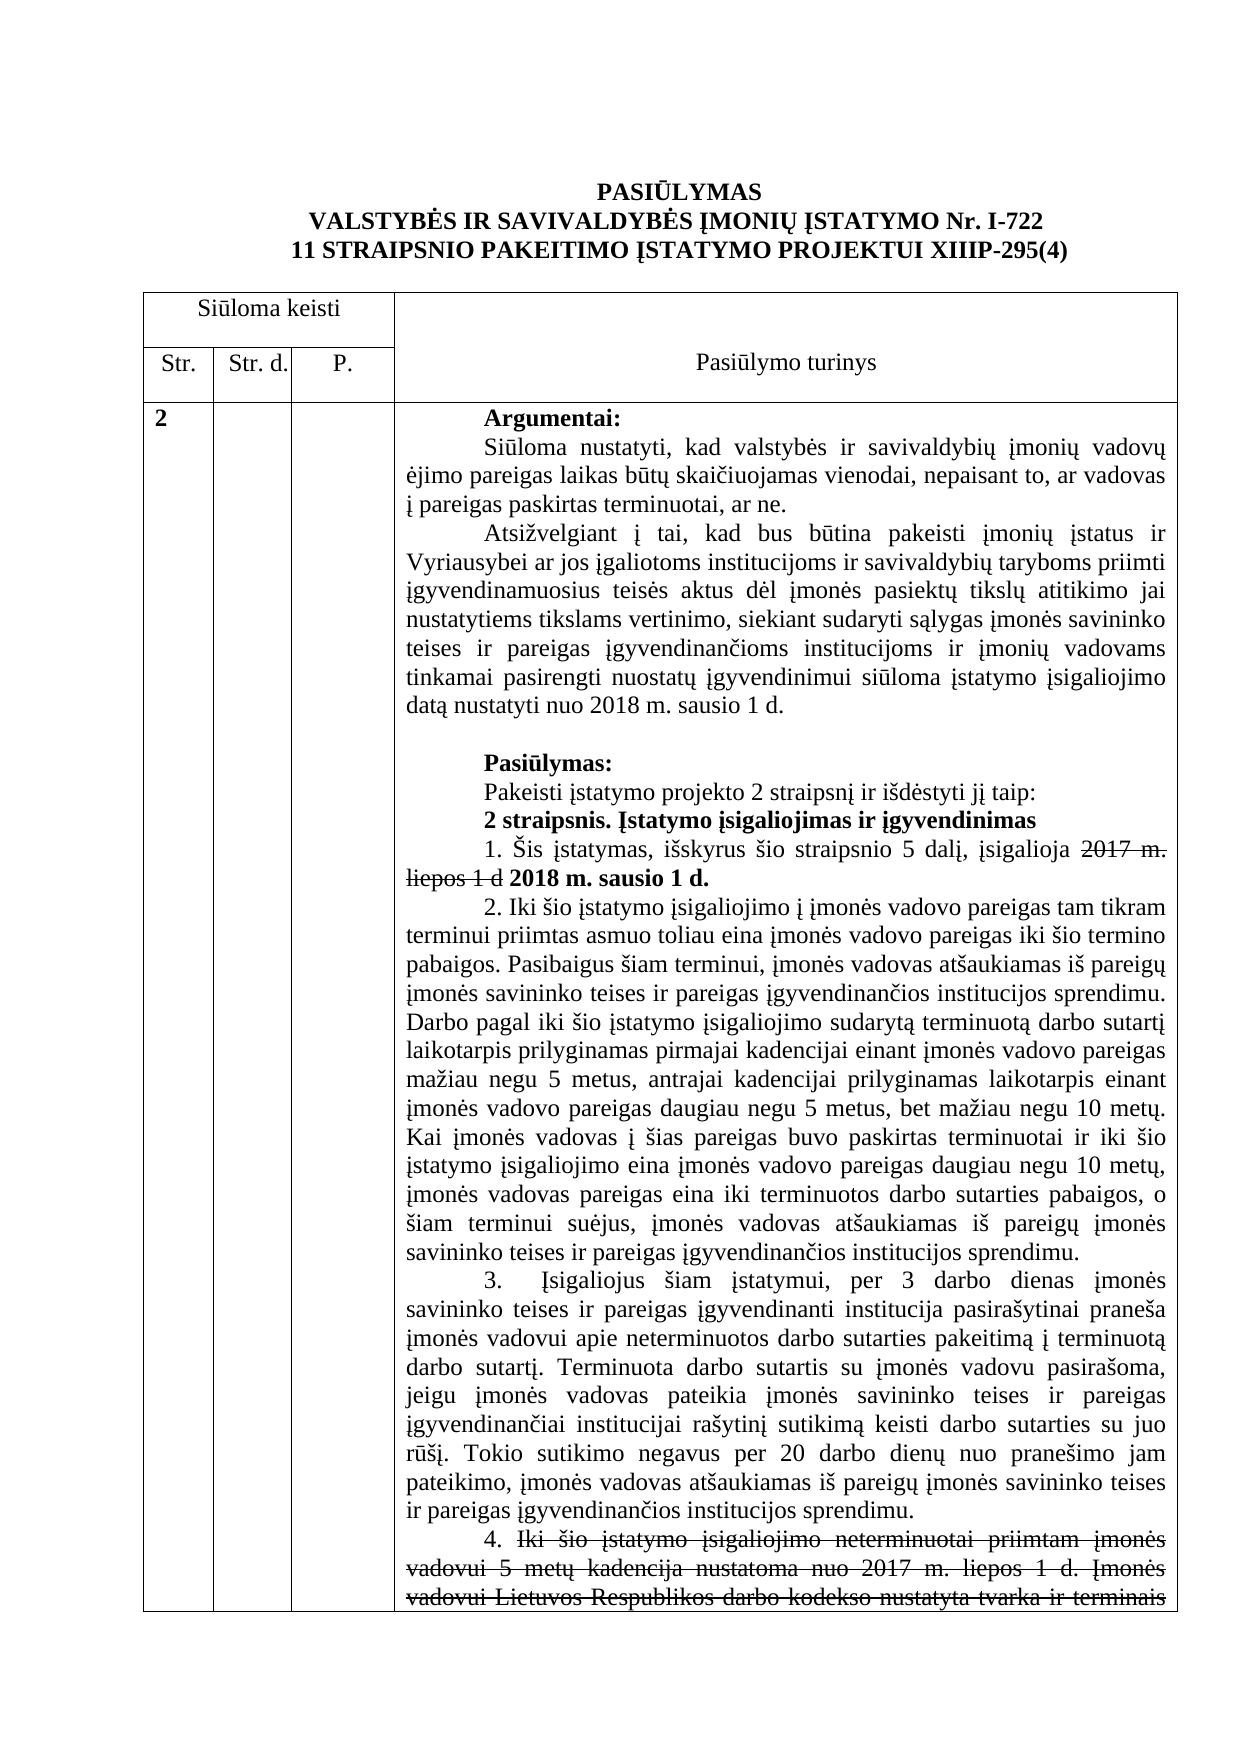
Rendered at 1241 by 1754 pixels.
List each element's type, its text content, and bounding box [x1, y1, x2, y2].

table_cell Str. [144, 348, 213, 402]
text PASIŪLYMAS [177, 177, 1181, 206]
table_header Pasiūlymo turinys [395, 293, 1177, 402]
text VALSTYBĖS IR SAVIVALDYBĖS ĮMONIŲ ĮSTATYMO Nr. I-722 [177, 206, 1181, 235]
table_cell 2 [144, 403, 213, 1611]
table_cell Argumentai: Siūloma nustatyti, kad valstybės ir savivaldybių įmonių vadovų ėjimo pareigas laikas būtų skaičiuojamas vienodai, nepaisant to, ar vadovas į pareigas paskirtas terminuotai, ar ne. Atsižvelgiant į tai, kad bus būtina pakeisti įmonių įstatus ir Vyriausybei ar jos įgaliotoms institucijoms ir savivaldybių taryboms priimti įgyvendinamuosius teisės aktus dėl įmonės pasiektų tikslų atitikimo jai nustatytiems tikslams vertinimo, siekiant sudaryti sąlygas įmonės savininko teises ir pareigas įgyvendinančioms institucijoms ir įmonių vadovams tinkamai pasirengti nuostatų įgyvendinimui siūloma įstatymo įsigaliojimo datą nustatyti nuo 2018 m. sausio 1 d. Pasiūlymas: Pakeisti įstatymo projekto 2 straipsnį ir išdėstyti jį taip: 2 straipsnis. Įstatymo įsigaliojimas ir įgyvendinimas 1. Šis įstatymas, išskyrus šio straipsnio 5 dalį, įsigalioja 2017 m. liepos 1 d 2018 m. sausio 1 d. 2. Iki šio įstatymo įsigaliojimo į įmonės vadovo pareigas tam tikram terminui priimtas asmuo toliau eina įmonės vadovo pareigas iki šio termino pabaigos. Pasibaigus šiam terminui, įmonės vadovas atšaukiamas iš pareigų įmonės savininko teises ir pareigas įgyvendinančios institucijos sprendimu. Darbo pagal iki šio įstatymo įsigaliojimo sudarytą terminuotą darbo sutartį laikotarpis prilyginamas pirmajai kadencijai einant įmonės vadovo pareigas mažiau negu 5 metus, antrajai kadencijai prilyginamas laikotarpis einant įmonės vadovo pareigas daugiau negu 5 metus, bet mažiau negu 10 metų. Kai įmonės vadovas į šias pareigas buvo paskirtas terminuotai ir iki šio įstatymo įsigaliojimo eina įmonės vadovo pareigas daugiau negu 10 metų, įmonės vadovas pareigas eina iki terminuotos darbo sutarties pabaigos, o šiam terminui suėjus, įmonės vadovas atšaukiamas iš pareigų įmonės savininko teises ir pareigas įgyvendinančios institucijos sprendimu. 3. Įsigaliojus šiam įstatymui, per 3 darbo dienas įmonės savininko teises ir pareigas įgyvendinanti institucija pasirašytinai praneša įmonės vadovui apie neterminuotos darbo sutarties pakeitimą į terminuotą darbo sutartį. Terminuota darbo sutartis su įmonės vadovu pasirašoma, jeigu įmonės vadovas pateikia įmonės savininko teises ir pareigas įgyvendinančiai institucijai rašytinį sutikimą keisti darbo sutarties su juo rūšį. Tokio sutikimo negavus per 20 darbo dienų nuo pranešimo jam pateikimo, įmonės vadovas atšaukiamas iš pareigų įmonės savininko teises ir pareigas įgyvendinančios institucijos sprendimu. 4. Iki šio įstatymo įsigaliojimo neterminuotai priimtam įmonės vadovui 5 metų kadencija nustatoma nuo 2017 m. liepos 1 d. Įmonės vadovui Lietuvos Respublikos darbo kodekso nustatyta tvarka ir terminais [395, 403, 1177, 1611]
table_cell P. [292, 348, 394, 402]
table_cell Str. d. [214, 348, 291, 402]
table_cell [214, 403, 291, 1611]
text 11 STRAIPSNIO PAKEITIMO ĮSTATYMO PROJEKTUI XIIIP-295(4) [177, 235, 1181, 263]
table_header Siūloma keisti [144, 293, 394, 347]
table_cell [292, 403, 394, 1611]
